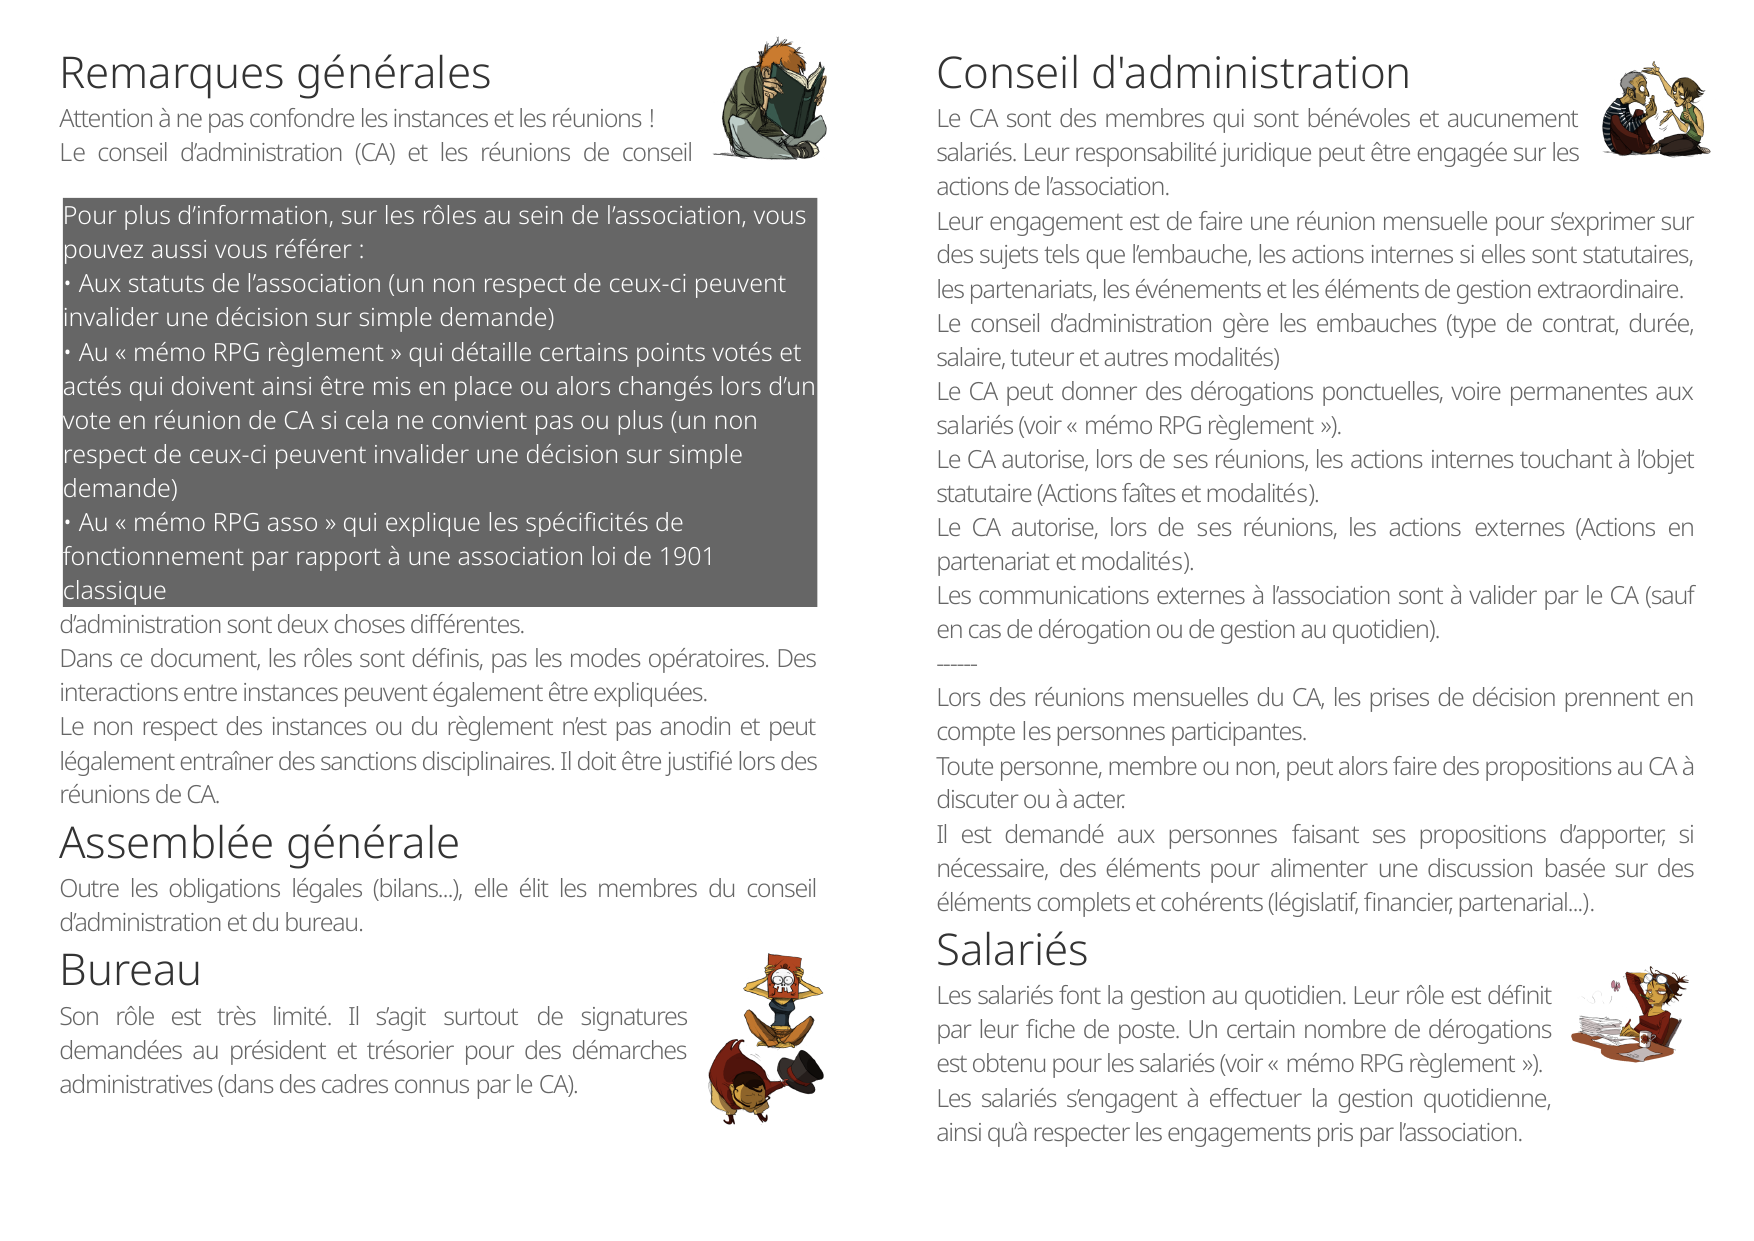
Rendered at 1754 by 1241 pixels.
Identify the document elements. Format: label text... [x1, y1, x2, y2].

text Outre les obligations légales (bilans...), elle élit les membres du conseil d’administration et du bureau. [59, 871, 818, 939]
subtitle Assemblée générale [59, 811, 818, 871]
text Le CA autorise, lors de ses réunions, les actions externes (Actions en partenariat et modalités). [936, 510, 1695, 578]
text Le CA sont des membres qui sont bénévoles et aucunement salariés. Leur responsabilité juridique peut être engagée sur les actions de l’association. [936, 101, 1695, 203]
text Le CA autorise, lors de ses réunions, les actions internes touchant à l’objet statutaire (Actions faîtes et modalités). [936, 442, 1695, 510]
text Le CA peut donner des dérogations ponctuelles, voire permanentes aux salariés (voir « mémo RPG règlement »). [936, 373, 1695, 442]
text Toute personne, membre ou non, peut alors faire des propositions au CA à discuter ou à acter. [936, 748, 1695, 816]
text Le non respect des instances ou du règlement n’est pas anodin et peut légalement entraîner des sanctions disciplinaires. Il doit être justifié lors des réunions de CA. [59, 709, 818, 811]
subtitle Bureau [59, 939, 818, 998]
picture [706, 953, 827, 1129]
text Dans ce document, les rôles sont définis, pas les modes opératoires. Des interactions entre instances peuvent également être expliquées. [59, 641, 818, 709]
text Son rôle est très limité. Il s’agit surtout de signatures demandées au président et trésorier pour des démarches administratives (dans des cadres connus par le CA). [59, 998, 737, 1101]
picture [711, 36, 830, 168]
subtitle Salariés [936, 918, 1695, 978]
picture [1597, 60, 1716, 158]
text ------ [936, 646, 1695, 680]
subtitle Conseil d'administration [936, 41, 1695, 101]
subtitle Remarques générales [59, 41, 711, 101]
text Le conseil d’administration gère les embauches (type de contrat, durée, salaire, tuteur et autres modalités) [936, 305, 1695, 373]
text Le conseil d’administration (CA) et les réunions de conseil d’administration sont deux choses différentes. [59, 135, 818, 641]
picture [1570, 954, 1689, 1073]
text Il est demandé aux personnes faisant ses propositions d’apporter, si nécessaire, des éléments pour alimenter une discussion basée sur des éléments complets et cohérents (législatif, financier, partenarial...). [936, 816, 1695, 918]
text Les salariés font la gestion au quotidien. Leur rôle est définit par leur fiche de poste. Un certain nombre de dérogations est obtenu pour les salariés (voir « mémo RPG règlement »). [936, 978, 1695, 1080]
text Les salariés s’engagent à effectuer la gestion quotidienne, ainsi qu’à respecter les engagements pris par l’association. [936, 1080, 1695, 1148]
text Attention à ne pas confondre les instances et les réunions ! [59, 101, 711, 135]
text Lors des réunions mensuelles du CA, les prises de décision prennent en compte les personnes participantes. [936, 680, 1695, 748]
text Leur engagement est de faire une réunion mensuelle pour s’exprimer sur des sujets tels que l’embauche, les actions internes si elles sont statutaires, les partenariats, les événements et les éléments de gestion extraordinaire. [936, 203, 1695, 305]
text Les communications externes à l’association sont à valider par le CA (sauf en cas de dérogation ou de gestion au quotidien). [936, 578, 1695, 646]
